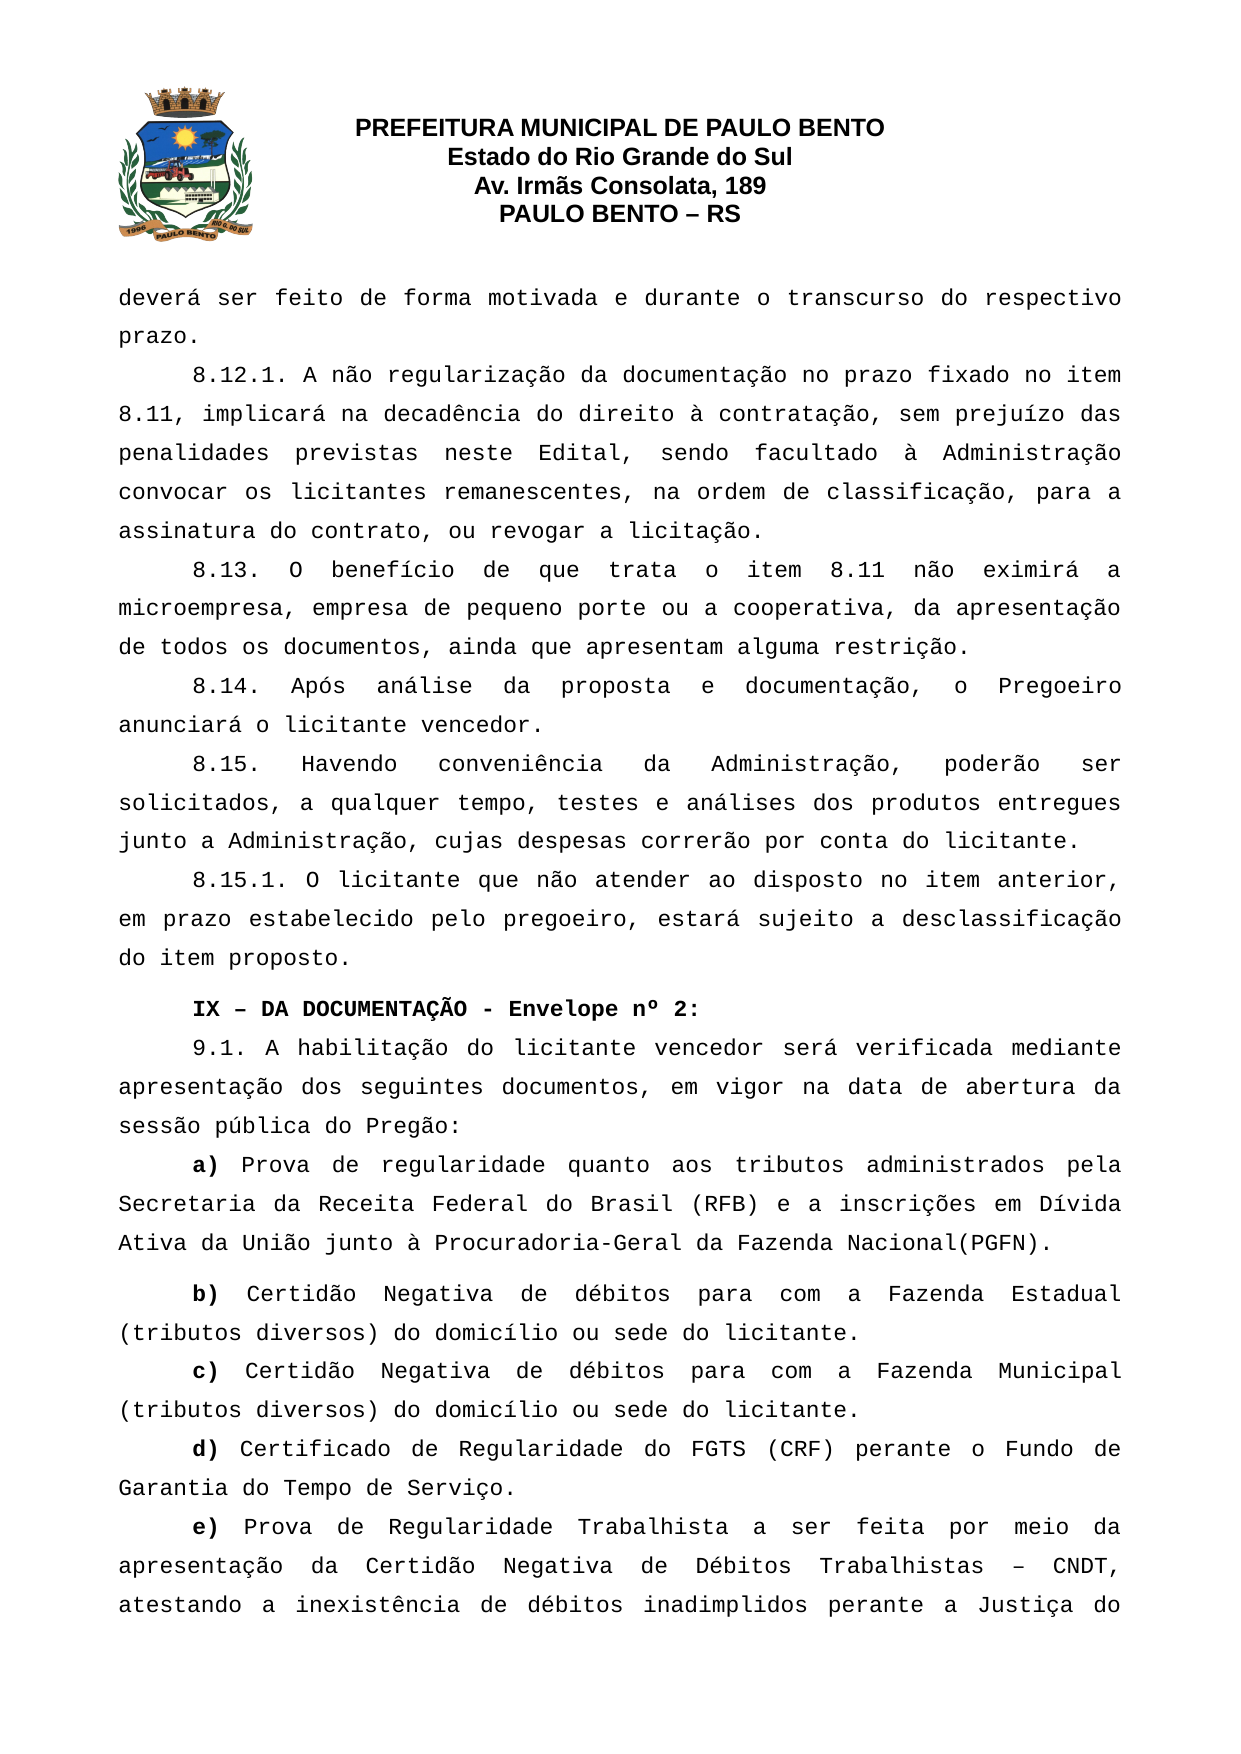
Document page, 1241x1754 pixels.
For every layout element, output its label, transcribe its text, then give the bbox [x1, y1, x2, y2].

text 8.13. O benefício de que trata o item 8.11 não eximirá a microempresa, empresa de pequeno porte ou a cooperativa, da apresentação de todos os documentos, ainda que apresentam alguma restrição. [118, 558, 1122, 662]
text b) Certidão Negativa de débitos para com a Fazenda Estadual (tributos diversos) do domicílio ou sede do licitante. [118, 1282, 1122, 1347]
text 8.12.1. A não regularização da documentação no prazo fixado no item 8.11, implicará na decadência do direito à contratação, sem prejuízo das penalidades previstas neste Edital, sendo facultado à Administração convocar os licitantes remanescentes, na ordem de classificação, para a assinatura do contrato, ou revogar a licitação. [118, 364, 1122, 545]
text e) Prova de Regularidade Trabalhista a ser feita por meio da apresentação da Certidão Negativa de Débitos Trabalhistas – CNDT, atestando a inexistência de débitos inadimplidos perante a Justiça do [118, 1515, 1122, 1619]
text d) Certificado de Regularidade do FGTS (CRF) perante o Fundo de Garantia do Tempo de Serviço. [118, 1437, 1122, 1502]
text IX – DA DOCUMENTAÇÃO - Envelope nº 2: [118, 998, 1122, 1024]
text deverá ser feito de forma motivada e durante o transcurso do respectivo prazo. [118, 286, 1122, 351]
text c) Certidão Negativa de débitos para com a Fazenda Municipal (tributos diversos) do domicílio ou sede do licitante. [118, 1360, 1122, 1424]
text a) Prova de regularidade quanto aos tributos administrados pela Secretaria da Receita Federal do Brasil (RFB) e a inscrições em Dívida Ativa da União junto à Procuradoria-Geral da Fazenda Nacional(PGFN). [118, 1153, 1122, 1257]
text 9.1. A habilitação do licitante vencedor será verificada mediante apresentação dos seguintes documentos, em vigor na data de abertura da sessão pública do Pregão: [118, 1037, 1122, 1140]
text 8.14. Após análise da proposta e documentação, o Pregoeiro anunciará o licitante vencedor. [118, 674, 1122, 739]
text 8.15. Havendo conveniência da Administração, poderão ser solicitados, a qualquer tempo, testes e análises dos produtos entregues junto a Administração, cujas despesas correrão por conta do licitante. [118, 752, 1122, 856]
picture [118, 86, 253, 242]
text 8.15.1. O licitante que não atender ao disposto no item anterior, em prazo estabelecido pelo pregoeiro, estará sujeito a desclassificação do item proposto. [118, 869, 1122, 972]
